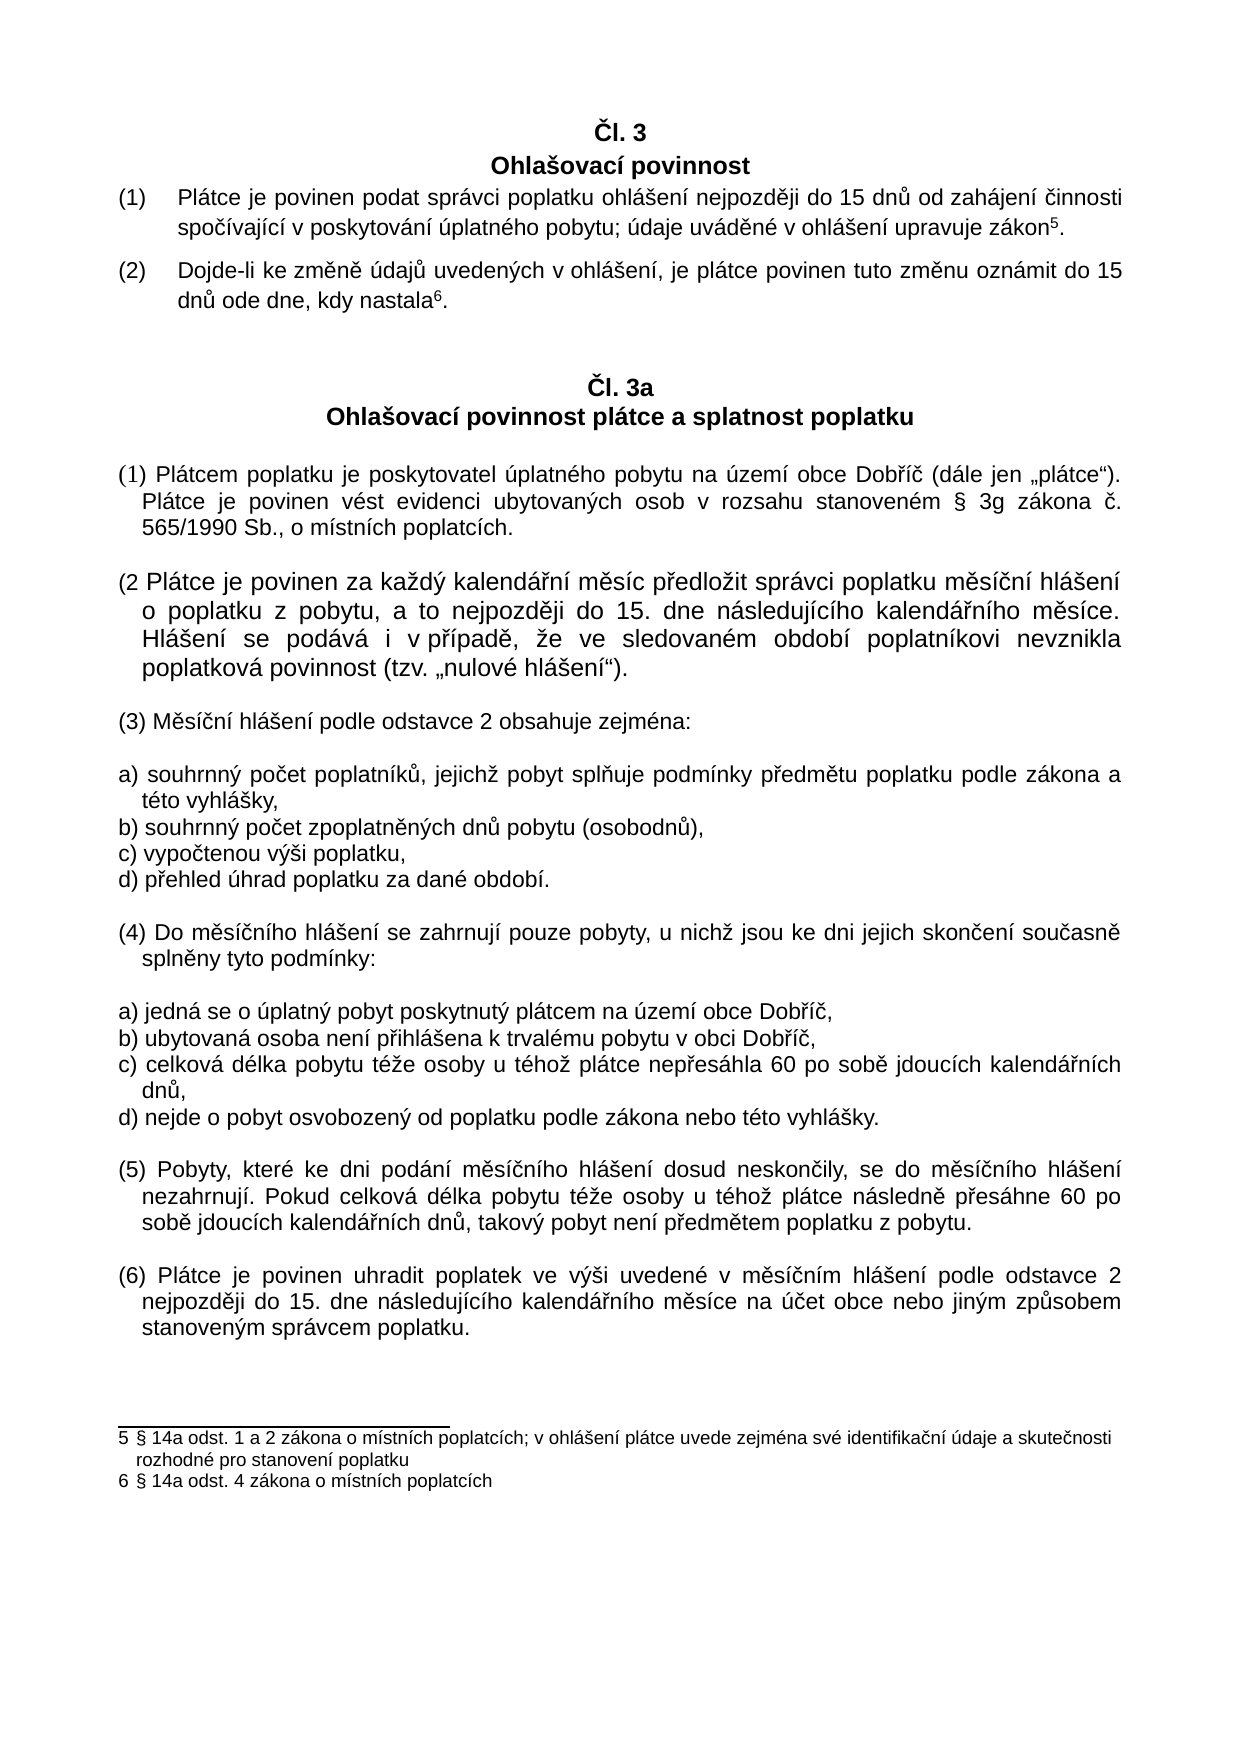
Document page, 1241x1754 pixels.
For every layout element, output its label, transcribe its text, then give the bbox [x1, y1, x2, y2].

text (5) Pobyty, které ke dni podání měsíčního hlášení dosud neskončily, se do měsíčního hlášení nezahrnují. Pokud celková délka pobytu téže osoby u téhož plátce následně přesáhne 60 po sobě jdoucích kalendářních dnů, takový pobyt není předmětem poplatku z pobytu. [118, 1156, 1122, 1235]
text c) celková délka pobytu téže osoby u téhož plátce nepřesáhla 60 po sobě jdoucích kalendářních dnů, [118, 1051, 1122, 1103]
text (6) Plátce je povinen uhradit poplatek ve výši uvedené v měsíčním hlášení podle odstavce 2 nejpozději do 15. dne následujícího kalendářního měsíce na účet obce nebo jiným způsobem stanoveným správcem poplatku. [118, 1262, 1122, 1341]
text (4) Do měsíčního hlášení se zahrnují pouze pobyty, u nichž jsou ke dni jejich skončení současně splněny tyto podmínky: [118, 919, 1122, 972]
list Plátce je povinen podat správci poplatku ohlášení nejpozději do 15 dnů od zahájení činnosti spočívající v poskytování úplatného pobytu; údaje uváděné v ohlášení upravuje zákon. [118, 184, 1122, 241]
text d) nejde o pobyt osvobozený od poplatku podle zákona nebo této vyhlášky. [118, 1103, 1122, 1130]
list Dojde-li ke změně údajů uvedených v ohlášení, je plátce povinen tuto změnu oznámit do 15 dnů ode dne, kdy nastala. [118, 257, 1122, 314]
subtitle Čl. 3 Ohlašovací povinnost [118, 118, 1122, 180]
list § 14a odst. 4 zákona o místních poplatcích [118, 1470, 1122, 1492]
text (2 Plátce je povinen za každý kalendářní měsíc předložit správci poplatku měsíční hlášení o poplatku z pobytu, a to nejpozději do 15. dne následujícího kalendářního měsíce. Hlášení se podává i v případě, že ve sledovaném období poplatníkovi nevznikla poplatková povinnost (tzv. „nulové hlášení“). [118, 567, 1122, 682]
text a) souhrnný počet poplatníků, jejichž pobyt splňuje podmínky předmětu poplatku podle zákona a této vyhlášky, [118, 761, 1122, 814]
text (1) Plátcem poplatku je poskytovatel úplatného pobytu na území obce Dobříč (dále jen „plátce“). Plátce je povinen vést evidenci ubytovaných osob v rozsahu stanoveném § 3g zákona č. 565/1990 Sb., o místních poplatcích. [118, 459, 1122, 540]
text d) přehled úhrad poplatku za dané období. [118, 866, 1122, 893]
list § 14a odst. 1 a 2 zákona o místních poplatcích; v ohlášení plátce uvede zejména své identifikační údaje a skutečnosti rozhodné pro stanovení poplatku [118, 1427, 1122, 1470]
text c) vypočtenou výši poplatku, [118, 840, 1122, 866]
text Čl. 3a [118, 373, 1122, 401]
text b) souhrnný počet zpoplatněných dnů pobytu (osobodnů), [118, 814, 1122, 840]
text Ohlašovací povinnost plátce a splatnost poplatku [118, 401, 1122, 430]
text (3) Měsíční hlášení podle odstavce 2 obsahuje zejména: [118, 708, 1122, 734]
text a) jedná se o úplatný pobyt poskytnutý plátcem na území obce Dobříč, [118, 998, 1122, 1024]
text b) ubytovaná osoba není přihlášena k trvalému pobytu v obci Dobříč, [118, 1024, 1122, 1051]
